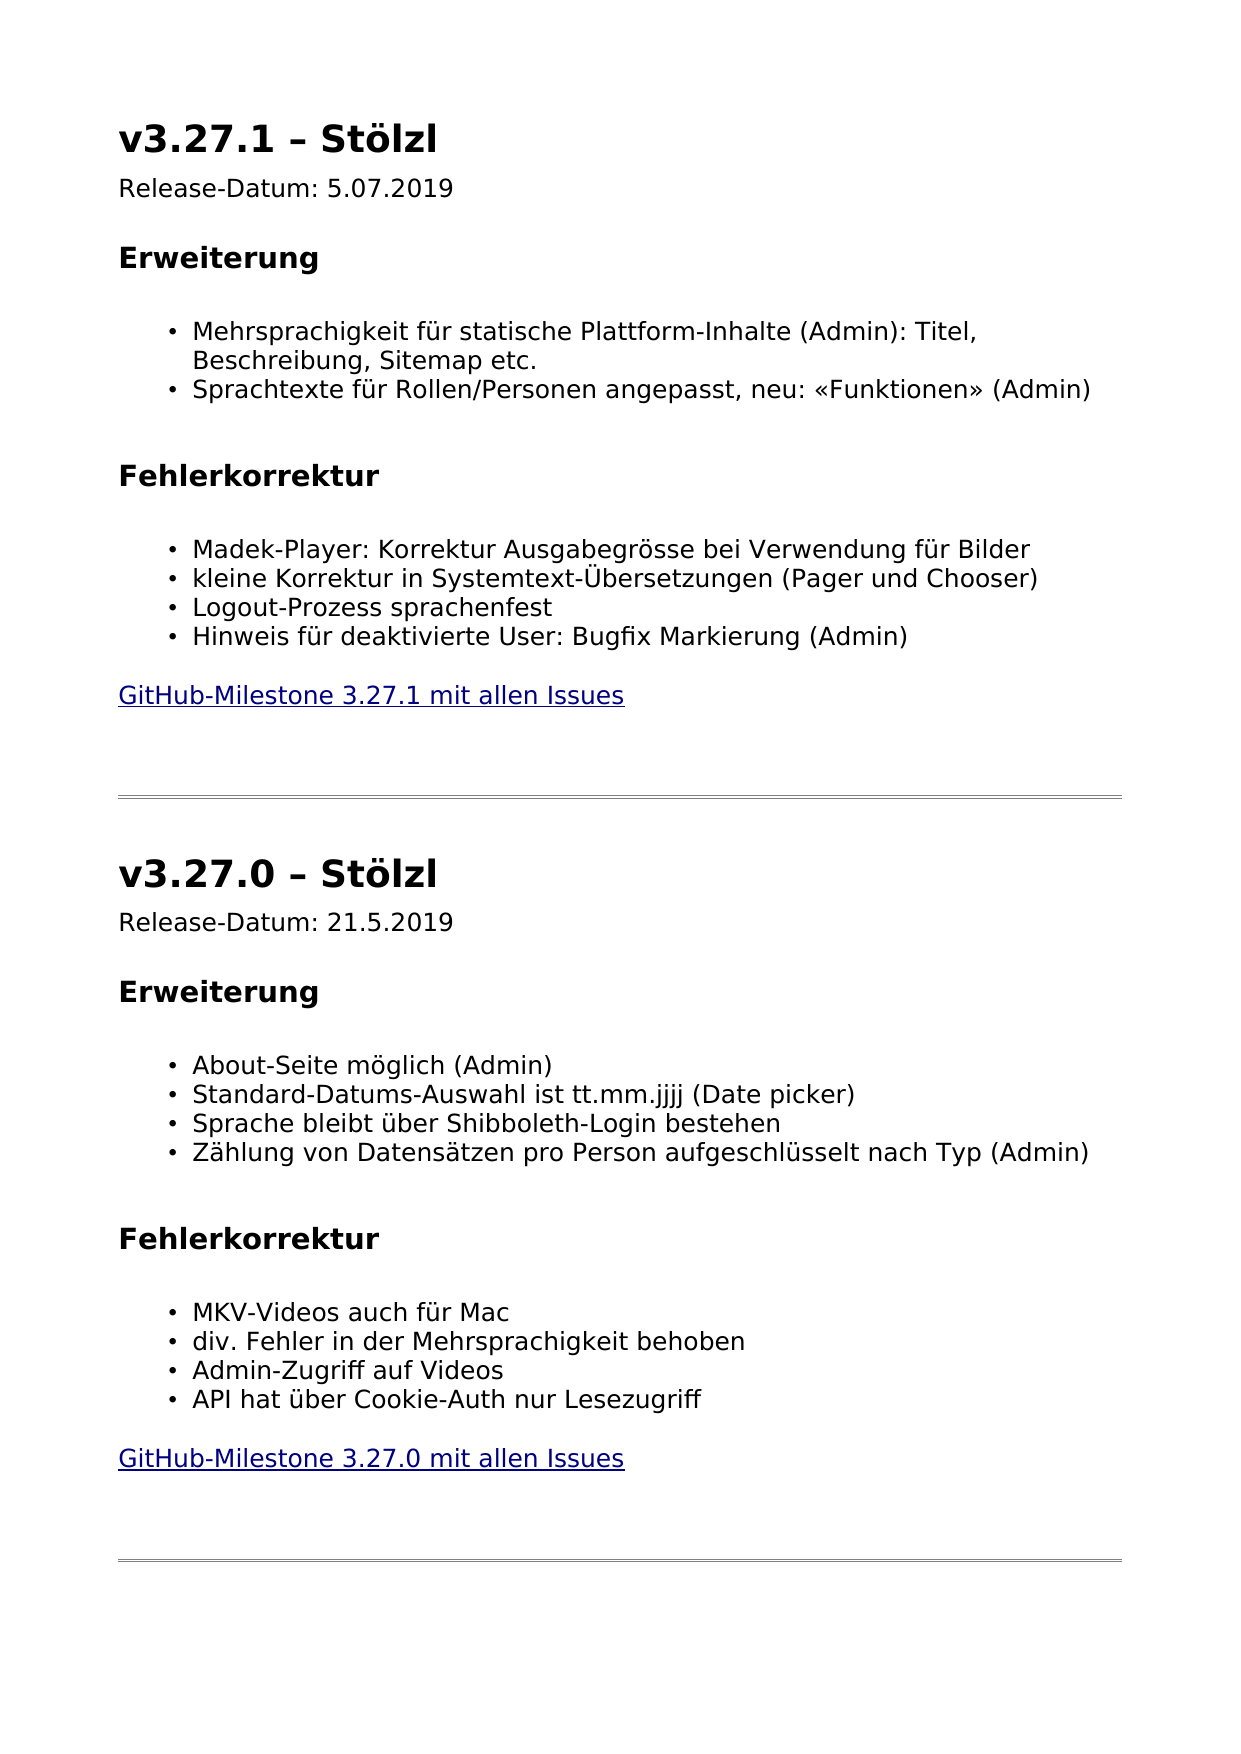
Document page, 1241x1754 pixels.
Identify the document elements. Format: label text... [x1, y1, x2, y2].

list div. Fehler in der Mehrsprachigkeit behoben [177, 1327, 1122, 1356]
list Hinweis für deaktivierte User: Bugfix Markierung (Admin) [177, 622, 1122, 651]
subtitle Fehlerkorrektur [118, 459, 1122, 493]
text Release-Datum: 21.5.2019 [118, 908, 1122, 938]
list Zählung von Datensätzen pro Person aufgeschlüsselt nach Typ (Admin) [177, 1138, 1122, 1168]
list API hat über Cookie-Auth nur Lesezugriff [177, 1386, 1122, 1415]
list Sprachtexte für Rollen/Personen angepasst, neu: «Funktionen» (Admin) [177, 375, 1122, 404]
list About-Seite möglich (Admin) [177, 1051, 1122, 1080]
subtitle Erweiterung [118, 241, 1122, 275]
list kleine Korrektur in Systemtext-Übersetzungen (Pager und Chooser) [177, 564, 1122, 593]
list Mehrsprachigkeit für statische Plattform-Inhalte (Admin): Titel, Beschreibung, Sitemap etc. [177, 317, 1122, 375]
subtitle v3.27.1 – Stölzl [118, 118, 1122, 162]
list Logout-Prozess sprachenfest [177, 593, 1122, 622]
list Sprache bleibt über Shibboleth-Login bestehen [177, 1109, 1122, 1138]
list Madek-Player: Korrektur Ausgabegrösse bei Verwendung für Bilder [177, 535, 1122, 564]
list Admin-Zugriff auf Videos [177, 1356, 1122, 1386]
text GitHub-Milestone 3.27.1 mit allen Issues [118, 681, 1122, 768]
subtitle Erweiterung [118, 975, 1122, 1009]
subtitle v3.27.0 – Stölzl [118, 852, 1122, 896]
text Release-Datum: 5.07.2019 [118, 174, 1122, 203]
text GitHub-Milestone 3.27.0 mit allen Issues [118, 1444, 1122, 1532]
subtitle Fehlerkorrektur [118, 1222, 1122, 1256]
list Standard-Datums-Auswahl ist tt.mm.jjjj (Date picker) [177, 1080, 1122, 1109]
list MKV-Videos auch für Mac [177, 1298, 1122, 1327]
